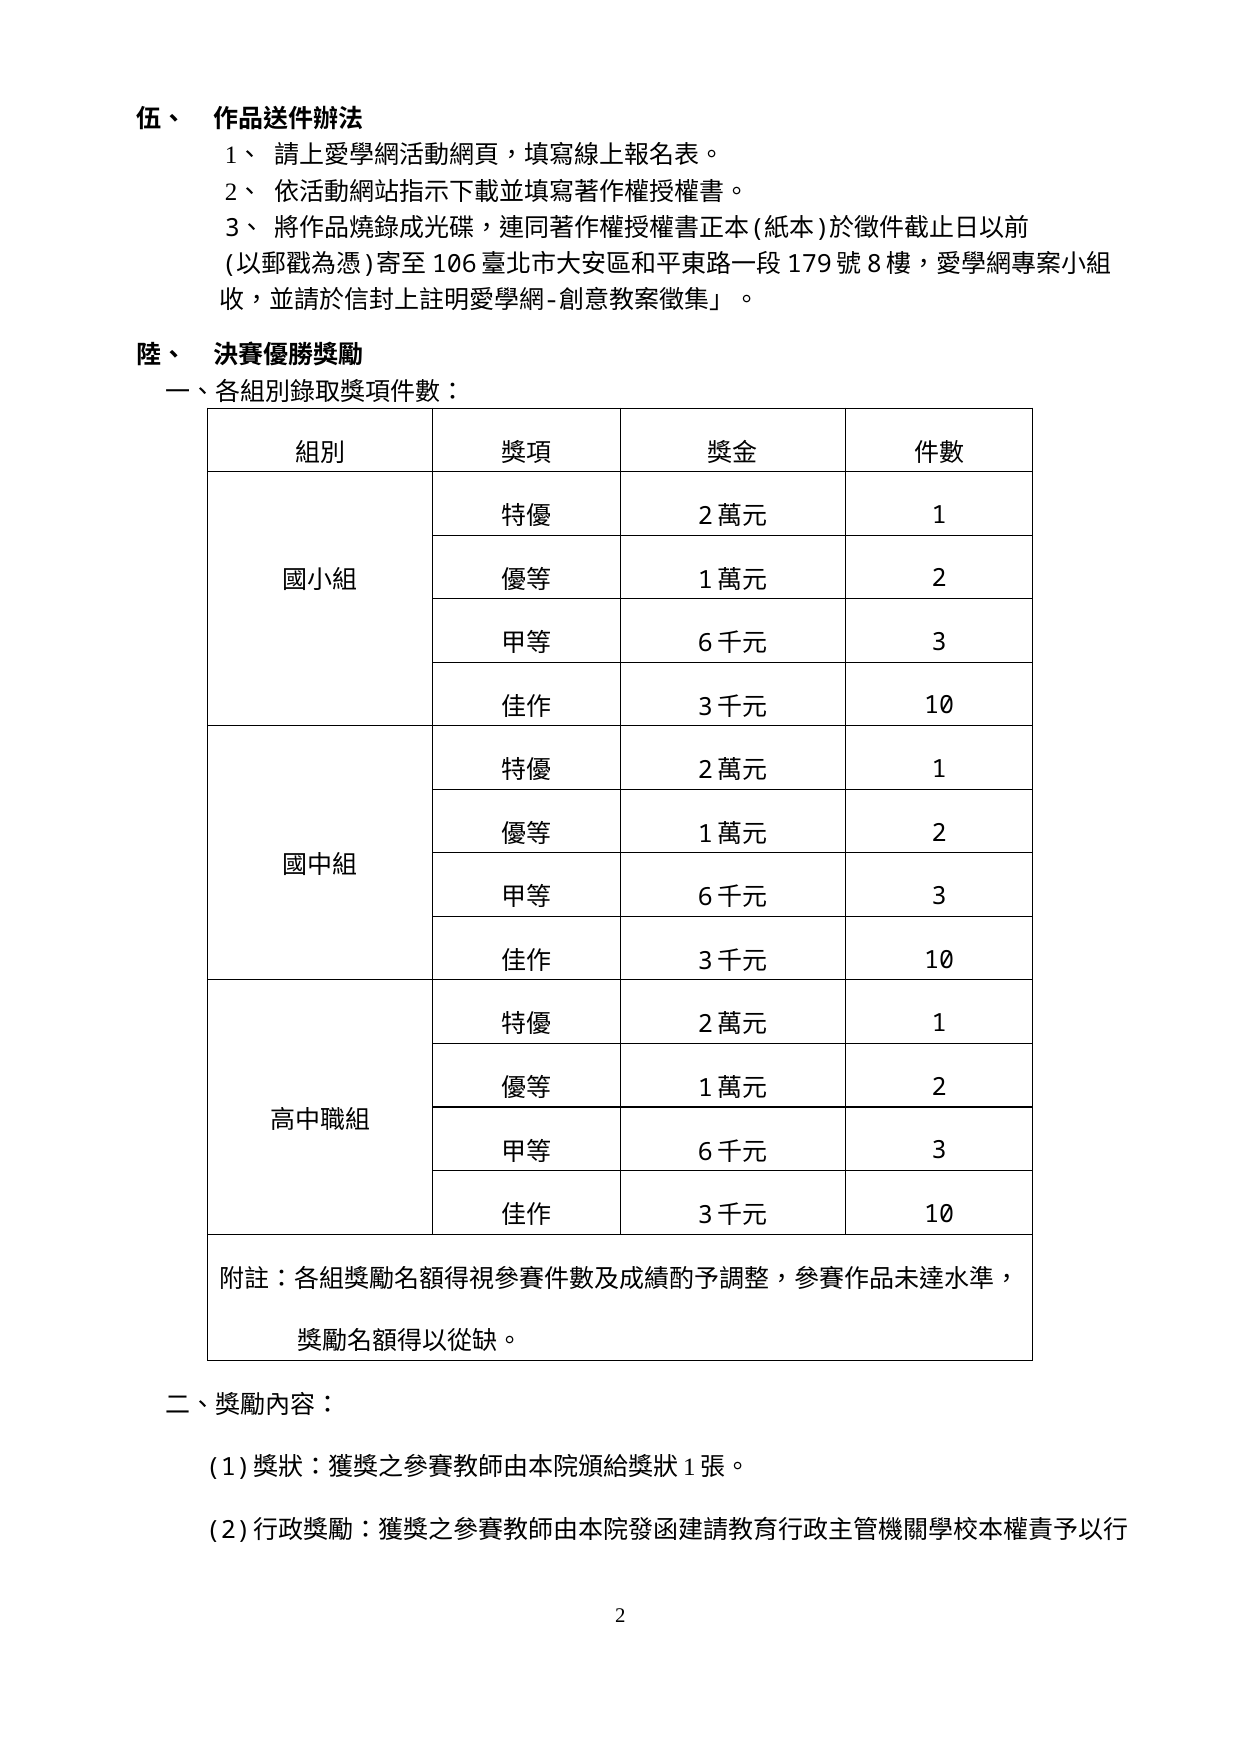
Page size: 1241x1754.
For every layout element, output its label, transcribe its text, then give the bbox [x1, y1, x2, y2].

table_cell 特優 [433, 472, 620, 534]
table_cell 甲等 [433, 853, 620, 916]
table_cell 2萬元 [621, 980, 845, 1043]
table_cell 6千元 [621, 853, 845, 916]
table_cell 3千元 [621, 663, 845, 725]
table_cell 1 [846, 980, 1032, 1043]
table_cell 特優 [433, 726, 620, 789]
list 依活動網站指示下載並填寫著作權授權書。 [224, 171, 1134, 207]
table_cell 佳作 [433, 917, 620, 979]
table_header 獎金 [621, 409, 845, 471]
list 將作品燒錄成光碟，連同著作權授權書正本(紙本)於徵件截止日以前 [224, 207, 1134, 244]
table_cell 10 [846, 917, 1032, 979]
table_cell 3千元 [621, 917, 845, 979]
table_cell 優等 [433, 790, 620, 852]
table_cell 2萬元 [621, 726, 845, 789]
table_cell 甲等 [433, 1108, 620, 1170]
table_cell 1萬元 [621, 790, 845, 852]
list 獎狀：獲獎之參賽教師由本院頒給獎狀1張。 [206, 1423, 1134, 1486]
table_cell 2 [846, 1044, 1032, 1106]
table_cell 高中職組 [208, 980, 432, 1233]
table_cell 3 [846, 1108, 1032, 1170]
table_cell 1 [846, 726, 1032, 789]
table_cell 10 [846, 663, 1032, 725]
table_cell 6千元 [621, 1108, 845, 1170]
table_cell 國小組 [208, 472, 432, 725]
text (以郵戳為憑)寄至106臺北市大安區和平東路一段179號8樓，愛學網專案小組收，並請於信封上註明愛學網-創意教案徵集」。 [219, 244, 1134, 316]
table_header 件數 [846, 409, 1032, 471]
table_cell 2 [846, 790, 1032, 852]
table_cell 優等 [433, 536, 620, 598]
list 作品送件辦法 [136, 99, 1134, 135]
list 行政獎勵：獲獎之參賽教師由本院發函建請教育行政主管機關學校本權責予以行 [206, 1486, 1134, 1548]
text 二、獎勵內容： [106, 1361, 1134, 1423]
table_cell 10 [846, 1171, 1032, 1233]
table_cell 3 [846, 599, 1032, 662]
table_cell 國中組 [208, 726, 432, 979]
table_cell 特優 [433, 980, 620, 1043]
table_cell 1萬元 [621, 1044, 845, 1106]
table_header 獎項 [433, 409, 620, 471]
table_cell 優等 [433, 1044, 620, 1106]
table_header 組別 [208, 409, 432, 471]
table_cell 2萬元 [621, 472, 845, 534]
table_cell 2 [846, 536, 1032, 598]
table_cell 甲等 [433, 599, 620, 662]
table_cell 3 [846, 853, 1032, 916]
table_cell 附註：各組獎勵名額得視參賽件數及成績酌予調整，參賽作品未達水準，獎勵名額得以從缺。 [208, 1235, 1032, 1359]
table_cell 6千元 [621, 599, 845, 662]
table_cell 佳作 [433, 1171, 620, 1233]
table_cell 佳作 [433, 663, 620, 725]
list 決賽優勝獎勵 [136, 335, 1134, 371]
text 一、各組別錄取獎項件數： [106, 371, 1134, 407]
list 請上愛學網活動網頁，填寫線上報名表。 [224, 135, 1134, 171]
table_cell 1 [846, 472, 1032, 534]
table_cell 1萬元 [621, 536, 845, 598]
table_cell 3千元 [621, 1171, 845, 1233]
